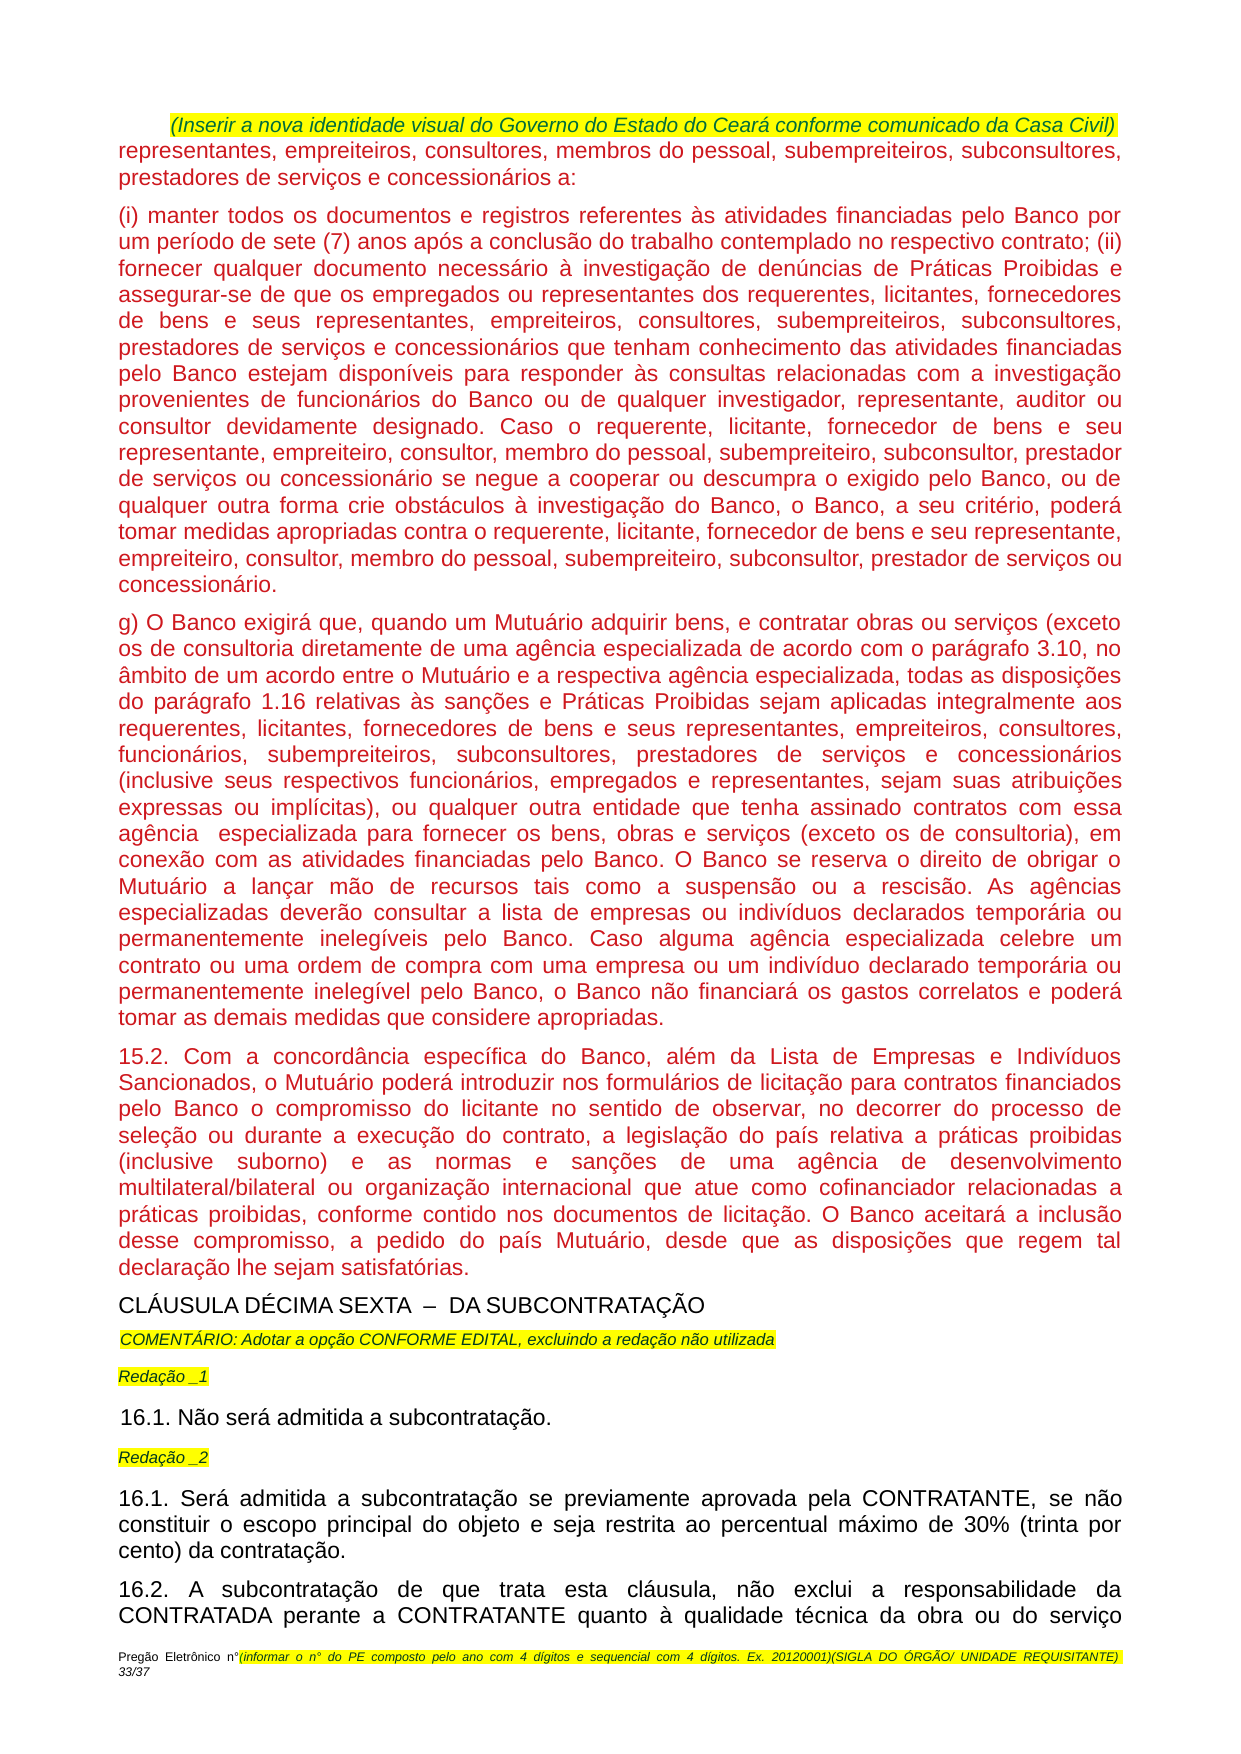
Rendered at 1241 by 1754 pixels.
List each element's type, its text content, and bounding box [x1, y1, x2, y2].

text 16.2. A subcontratação de que trata esta cláusula, não exclui a responsabilidade da CONTRATADA perante a CONTRATANTE quanto à qualidade técnica da obra ou do serviço [118, 1576, 1123, 1628]
text Redação _2 [118, 1448, 1124, 1467]
text Redação _1 [118, 1367, 1124, 1386]
text representantes, empreiteiros, consultores, membros do pessoal, subempreiteiros, subconsultores, prestadores de serviços e concessionários a: [118, 137, 1123, 190]
text 15.2. Com a concordância específica do Banco, além da Lista de Empresas e Indivíduos Sancionados, o Mutuário poderá introduzir nos formulários de licitação para contratos financiados pelo Banco o compromisso do licitante no sentido de observar, no decorrer do processo de seleção ou durante a execução do contrato, a legislação do país relativa a práticas proibidas (inclusive suborno) e as normas e sanções de uma agência de desenvolvimento multilateral/bilateral ou organização internacional que atue como cofinanciador relacionadas a práticas proibidas, conforme contido nos documentos de licitação. O Banco aceitará a inclusão desse compromisso, a pedido do país Mutuário, desde que as disposições que regem tal declaração lhe sejam satisfatórias. [118, 1043, 1123, 1280]
text (i) manter todos os documentos e registros referentes às atividades financiadas pelo Banco por um período de sete (7) anos após a conclusão do trabalho contemplado no respectivo contrato; (ii) fornecer qualquer documento necessário à investigação de denúncias de Práticas Proibidas e assegurar-se de que os empregados ou representantes dos requerentes, licitantes, fornecedores de bens e seus representantes, empreiteiros, consultores, subempreiteiros, subconsultores, prestadores de serviços e concessionários que tenham conhecimento das atividades financiadas pelo Banco estejam disponíveis para responder às consultas relacionadas com a investigação provenientes de funcionários do Banco ou de qualquer investigador, representante, auditor ou consultor devidamente designado. Caso o requerente, licitante, fornecedor de bens e seu representante, empreiteiro, consultor, membro do pessoal, subempreiteiro, subconsultor, prestador de serviços ou concessionário se negue a cooperar ou descumpra o exigido pelo Banco, ou de qualquer outra forma crie obstáculos à investigação do Banco, o Banco, a seu critério, poderá tomar medidas apropriadas contra o requerente, licitante, fornecedor de bens e seu representante, empreiteiro, consultor, membro do pessoal, subempreiteiro, subconsultor, prestador de serviços ou concessionário. [118, 202, 1123, 597]
text g) O Banco exigirá que, quando um Mutuário adquirir bens, e contratar obras ou serviços (exceto os de consultoria diretamente de uma agência especializada de acordo com o parágrafo 3.10, no âmbito de um acordo entre o Mutuário e a respectiva agência especializada, todas as disposições do parágrafo 1.16 relativas às sanções e Práticas Proibidas sejam aplicadas integralmente aos requerentes, licitantes, fornecedores de bens e seus representantes, empreiteiros, consultores, funcionários, subempreiteiros, subconsultores, prestadores de serviços e concessionários (inclusive seus respectivos funcionários, empregados e representantes, sejam suas atribuições expressas ou implícitas), ou qualquer outra entidade que tenha assinado contratos com essa agência especializada para fornecer os bens, obras e serviços (exceto os de consultoria), em conexão com as atividades financiadas pelo Banco. O Banco se reserva o direito de obrigar o Mutuário a lançar mão de recursos tais como a suspensão ou a rescisão. As agências especializadas deverão consultar a lista de empresas ou indivíduos declarados temporária ou permanentemente inelegíveis pelo Banco. Caso alguma agência especializada celebre um contrato ou uma ordem de compra com uma empresa ou um indivíduo declarado temporária ou permanentemente inelegível pelo Banco, o Banco não financiará os gastos correlatos e poderá tomar as demais medidas que considere apropriadas. [118, 609, 1123, 1031]
text 16.1. Será admitida a subcontratação se previamente aprovada pela CONTRATANTE, se não constituir o escopo principal do objeto e seja restrita ao percentual máximo de 30% (trinta por cento) da contratação. [118, 1484, 1123, 1564]
text CLÁUSULA DÉCIMA SEXTA – DA SUBCONTRATAÇÃO [118, 1292, 1123, 1318]
text COMENTÁRIO: Adotar a opção CONFORME EDITAL, excluindo a redação não utilizada [120, 1330, 1123, 1349]
text 16.1. Não será admitida a subcontratação. [120, 1404, 1123, 1430]
